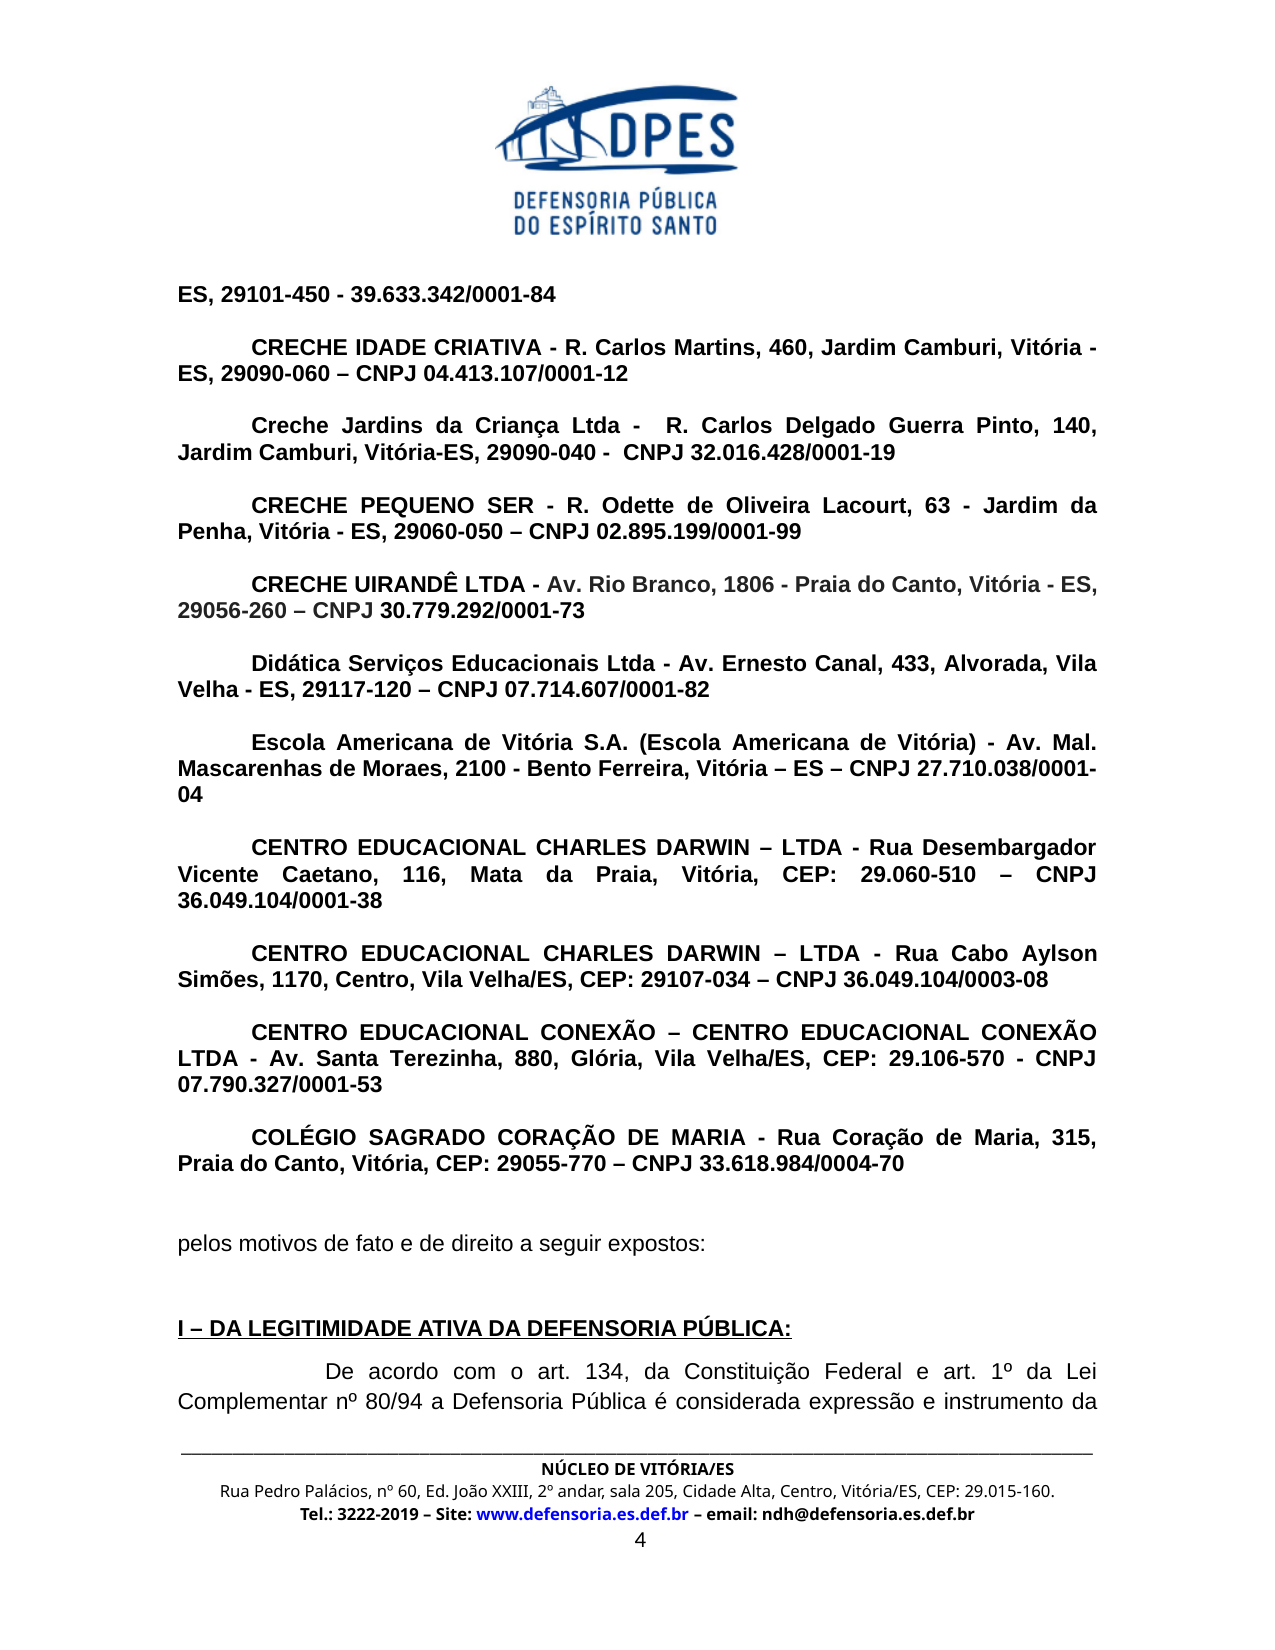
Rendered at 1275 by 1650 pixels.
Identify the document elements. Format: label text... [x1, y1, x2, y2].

text CENTRO EDUCACIONAL CHARLES DARWIN – LTDA - Rua Cabo Aylson Simões, 1170, Centro, Vila Velha/ES, CEP: 29107-034 – CNPJ 36.049.104/0003-08 [177, 939, 1098, 992]
text Escola Americana de Vitória S.A. (Escola Americana de Vitória) - Av. Mal. Mascarenhas de Moraes, 2100 - Bento Ferreira, Vitória – ES – CNPJ 27.710.038/0001-04 [177, 729, 1098, 808]
text pelos motivos de fato e de direito a seguir expostos: [177, 1229, 1098, 1256]
text COLÉGIO SAGRADO CORAÇÃO DE MARIA - Rua Coração de Maria, 315, Praia do Canto, Vitória, CEP: 29055-770 – CNPJ 33.618.984/0004-70 [177, 1124, 1098, 1177]
text CRECHE IDADE CRIATIVA - R. Carlos Martins, 460, Jardim Camburi, Vitória - ES, 29090-060 – CNPJ 04.413.107/0001-12 [177, 333, 1098, 386]
text CRECHE UIRANDÊ LTDA - Av. Rio Branco, 1806 - Praia do Canto, Vitória - ES, 29056-260 – CNPJ 30.779.292/0001-73 [177, 571, 1098, 623]
text CENTRO EDUCACIONAL CHARLES DARWIN – LTDA - Rua Desembargador Vicente Caetano, 116, Mata da Praia, Vitória, CEP: 29.060-510 – CNPJ 36.049.104/0001-38 [177, 834, 1098, 913]
text I – DA LEGITIMIDADE ATIVA DA DEFENSORIA PÚBLICA: [177, 1315, 1098, 1341]
text CRECHE PEQUENO SER - R. Odette de Oliveira Lacourt, 63 - Jardim da Penha, Vitória - ES, 29060-050 – CNPJ 02.895.199/0001-99 [177, 492, 1098, 544]
text - ES, 29101-450 - 39.633.342/0001-84 [177, 281, 1098, 307]
text Didática Serviços Educacionais Ltda - Av. Ernesto Canal, 433, Alvorada, Vila Velha - ES, 29117-120 – CNPJ 07.714.607/0001-82 [177, 650, 1098, 702]
text De acordo com o art. 134, da Constituição Federal e art. 1º da Lei Complementar nº 80/94 a Defensoria Pública é considerada expressão e instrumento da [177, 1358, 1098, 1414]
text Creche Jardins da Criança Ltda - R. Carlos Delgado Guerra Pinto, 140, Jardim Camburi, Vitória-ES, 29090-040 - CNPJ 32.016.428/0001-19 [177, 412, 1098, 465]
text CENTRO EDUCACIONAL CONEXÃO – CENTRO EDUCACIONAL CONEXÃO LTDA - Av. Santa Terezinha, 880, Glória, Vila Velha/ES, CEP: 29.106-570 - CNPJ 07.790.327/0001-53 [177, 1019, 1098, 1098]
